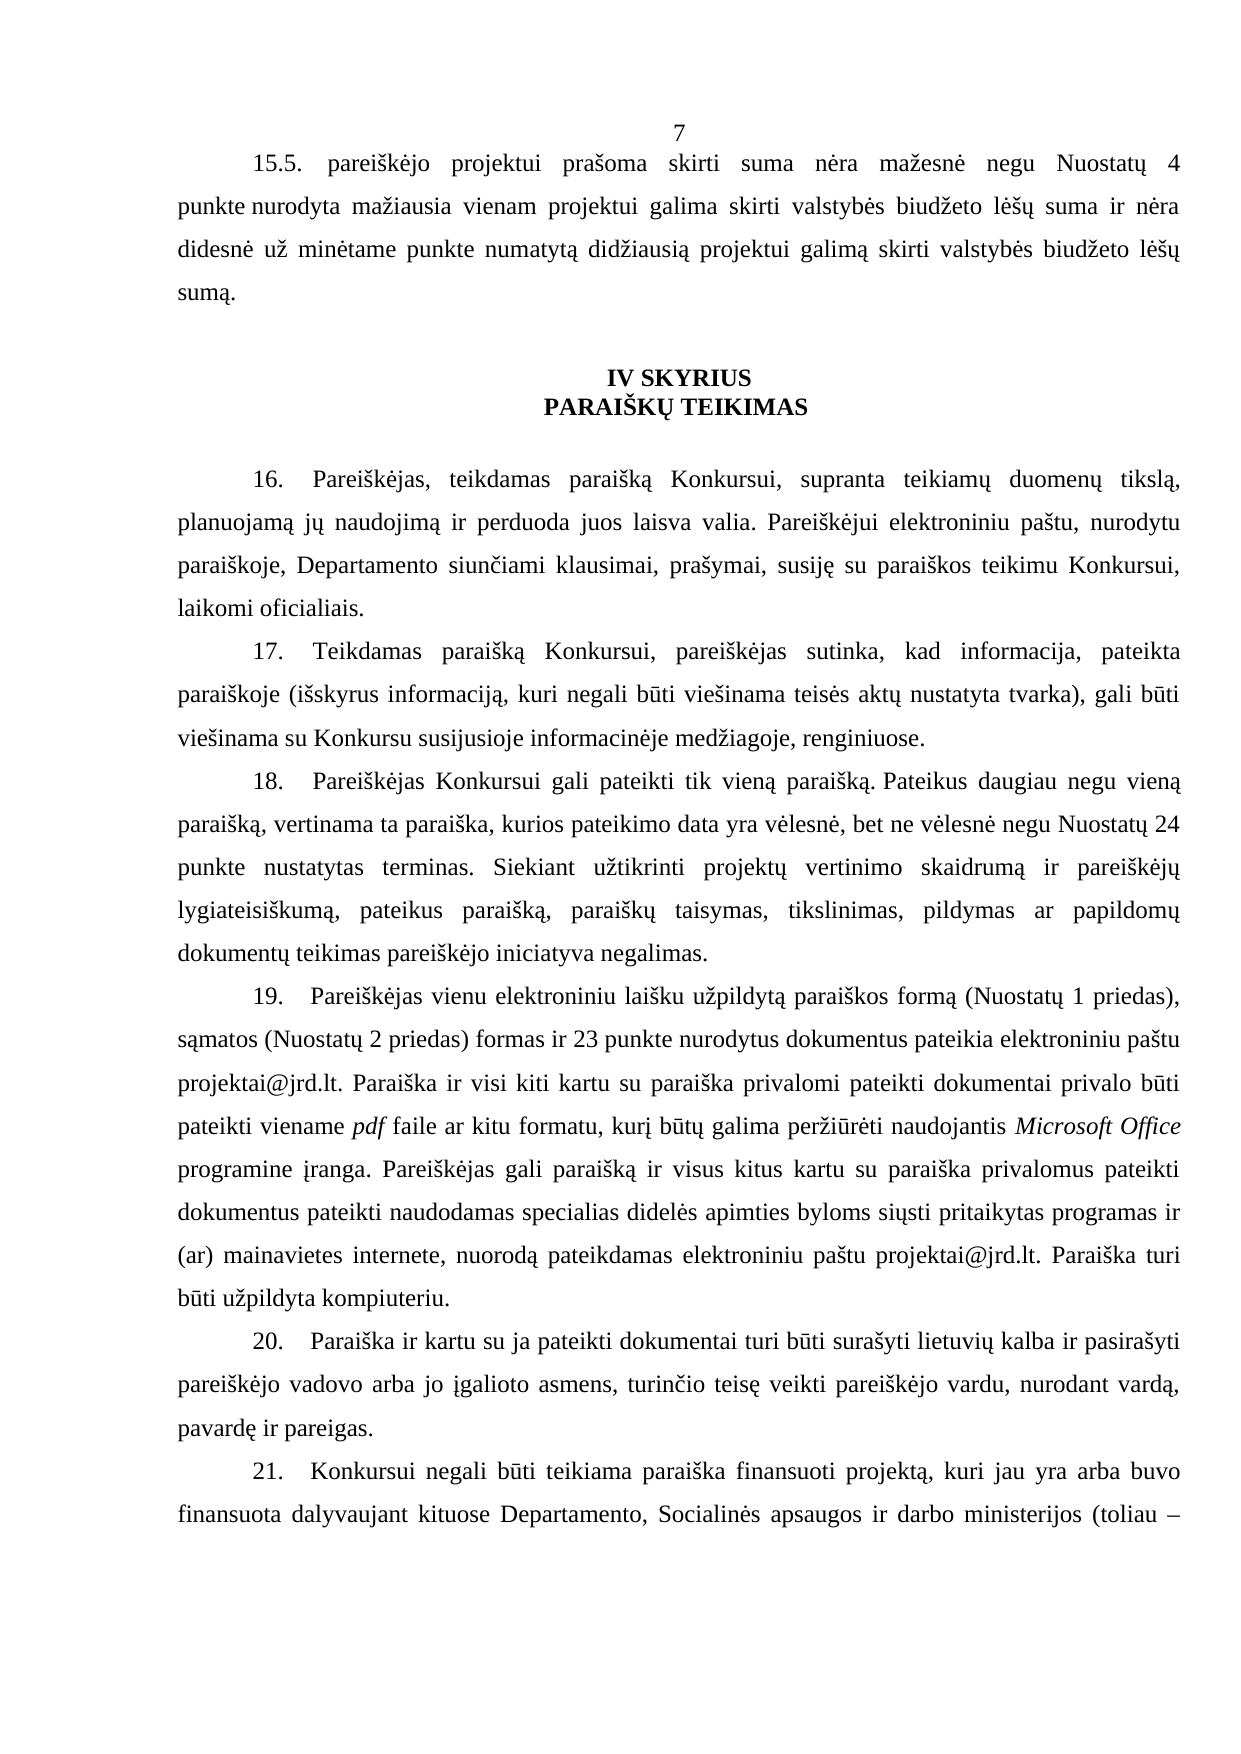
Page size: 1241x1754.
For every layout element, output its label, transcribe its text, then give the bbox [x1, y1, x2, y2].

text 17. Teikdamas paraišką Konkursui, pareiškėjas sutinka, kad informacija, pateikta paraiškoje (išskyrus informaciją, kuri negali būti viešinama teisės aktų nustatyta tvarka), gali būti viešinama su Konkursu susijusioje informacinėje medžiagoje, renginiuose. [177, 636, 1181, 751]
text 16. Pareiškėjas, teikdamas paraišką Konkursui, supranta teikiamų duomenų tikslą, planuojamą jų naudojimą ir perduoda juos laisva valia. Pareiškėjui elektroniniu paštu, nurodytu paraiškoje, Departamento siunčiami klausimai, prašymai, susiję su paraiškos teikimu Konkursui, laikomi oficialiais. [177, 464, 1181, 622]
text 21. Konkursui negali būti teikiama paraiška finansuoti projektą, kuri jau yra arba buvo finansuota dalyvaujant kituose Departamento, Socialinės apsaugos ir darbo ministerijos (toliau – [177, 1456, 1181, 1528]
text IV SKYRIUS [177, 363, 1181, 392]
text PARAIŠKŲ TEIKIMAS [177, 392, 1181, 421]
text 15.5. pareiškėjo projektui prašoma skirti suma nėra mažesnė negu Nuostatų 4 punkte nurodyta mažiausia vienam projektui galima skirti valstybės biudžeto lėšų suma ir nėra didesnė už minėtame punkte numatytą didžiausią projektui galimą skirti valstybės biudžeto lėšų sumą. [177, 148, 1181, 306]
text 18. Pareiškėjas Konkursui gali pateikti tik vieną paraišką. Pateikus daugiau negu vieną paraišką, vertinama ta paraiška, kurios pateikimo data yra vėlesnė, bet ne vėlesnė negu Nuostatų 24 punkte nustatytas terminas. Siekiant užtikrinti projektų vertinimo skaidrumą ir pareiškėjų lygiateisiškumą, pateikus paraišką, paraiškų taisymas, tikslinimas, pildymas ar papildomų dokumentų teikimas pareiškėjo iniciatyva negalimas. [177, 766, 1181, 967]
text 19. Pareiškėjas vienu elektroniniu laišku užpildytą paraiškos formą (Nuostatų 1 priedas), sąmatos (Nuostatų 2 priedas) formas ir 23 punkte nurodytus dokumentus pateikia elektroniniu paštu projektai@jrd.lt. Paraiška ir visi kiti kartu su paraiška privalomi pateikti dokumentai privalo būti pateikti viename pdf faile ar kitu formatu, kurį būtų galima peržiūrėti naudojantis Microsoft Office programine įranga. Pareiškėjas gali paraišką ir visus kitus kartu su paraiška privalomus pateikti dokumentus pateikti naudodamas specialias didelės apimties byloms siųsti pritaikytas programas ir (ar) mainavietes internete, nuorodą pateikdamas elektroniniu paštu projektai@jrd.lt. Paraiška turi būti užpildyta kompiuteriu. [177, 981, 1181, 1312]
text 20. Paraiška ir kartu su ja pateikti dokumentai turi būti surašyti lietuvių kalba ir pasirašyti pareiškėjo vadovo arba jo įgalioto asmens, turinčio teisę veikti pareiškėjo vardu, nurodant vardą, pavardę ir pareigas. [177, 1326, 1181, 1441]
